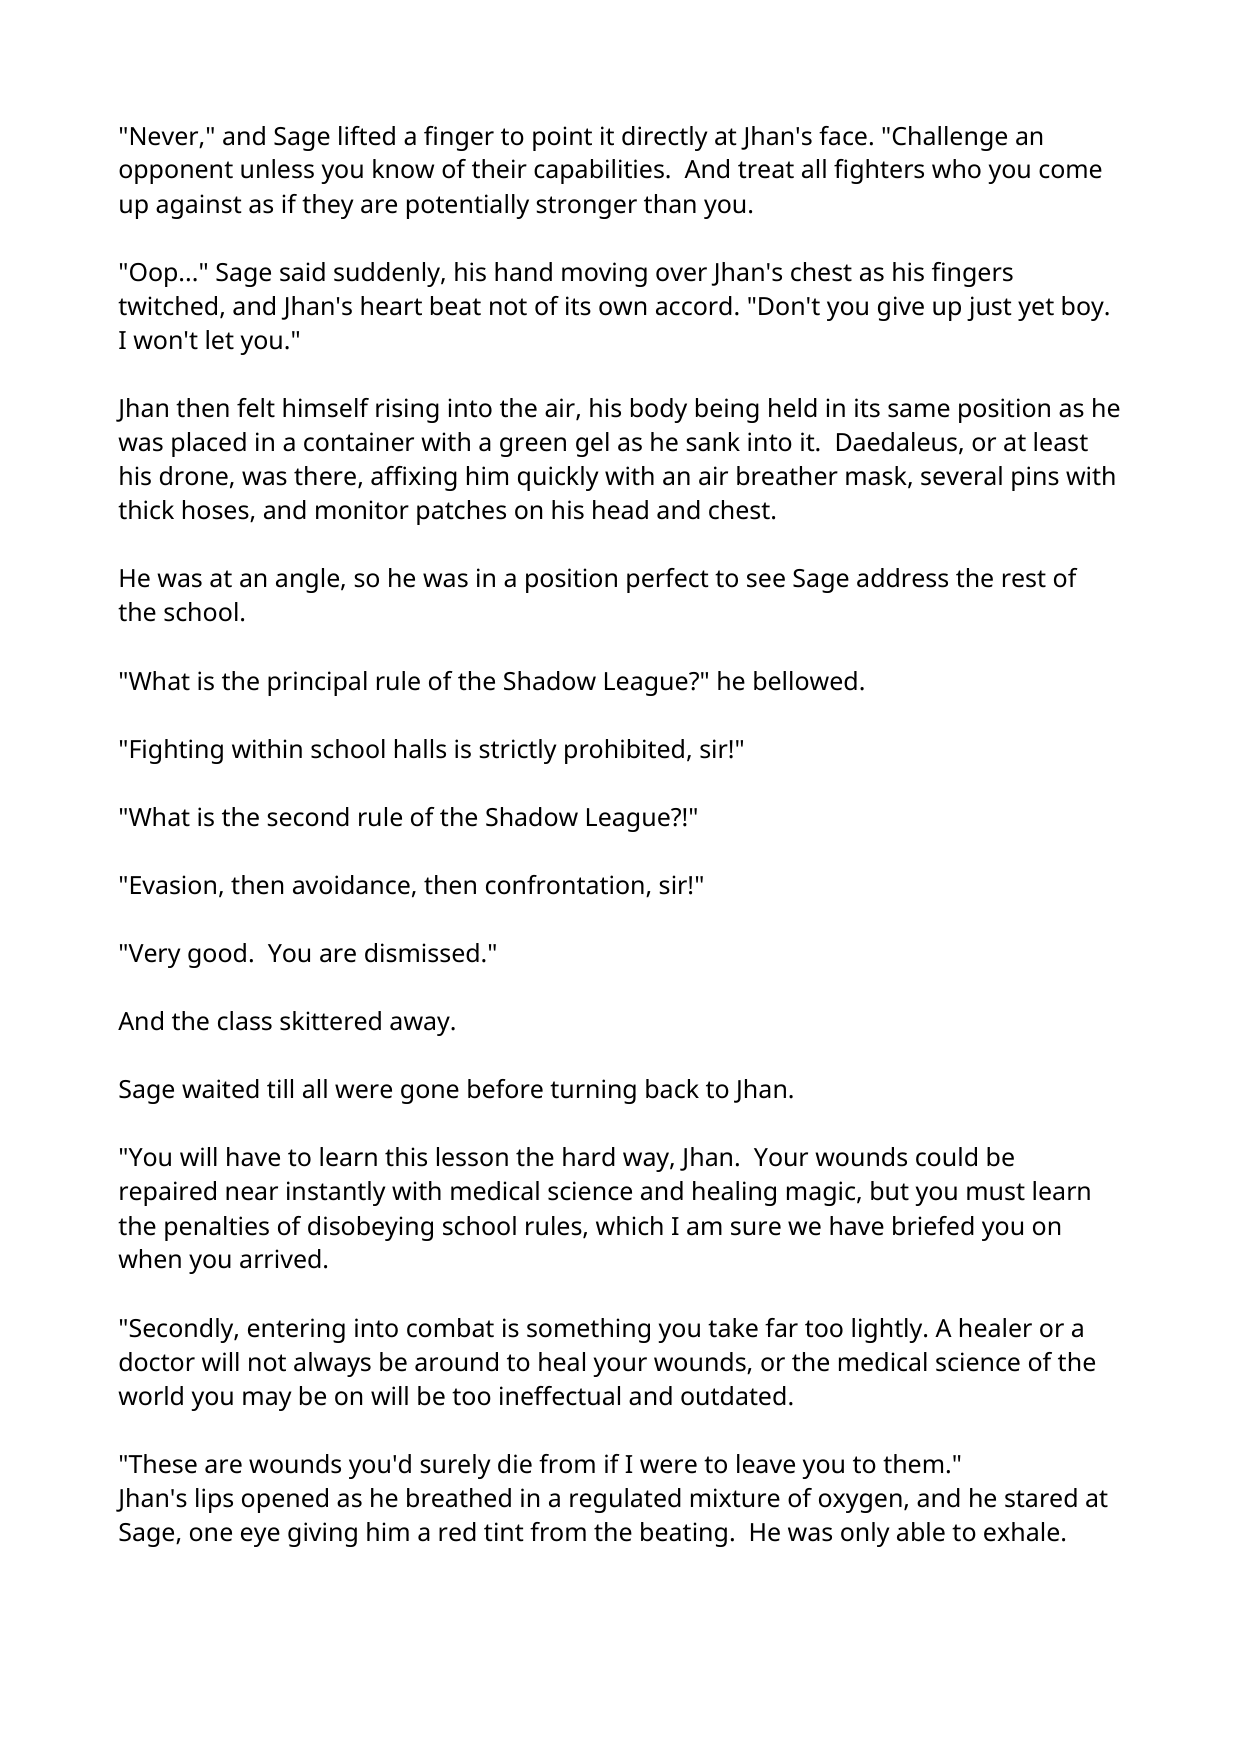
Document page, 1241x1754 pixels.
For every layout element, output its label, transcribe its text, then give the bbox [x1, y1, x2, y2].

text "You will have to learn this lesson the hard way, Jhan. Your wounds could be repaired near instantly with medical science and healing magic, but you must learn the penalties of disobeying school rules, which I am sure we have briefed you on when you arrived. [118, 1140, 1122, 1276]
text "What is the principal rule of the Shadow League?" he bellowed. [118, 663, 1122, 697]
text "Evasion, then avoidance, then confrontation, sir!" [118, 867, 1122, 902]
text And the class skittered away. [118, 1004, 1122, 1038]
text "These are wounds you'd surely die from if I were to leave you to them." [118, 1447, 1122, 1481]
text "Oop..." Sage said suddenly, his hand moving over Jhan's chest as his fingers twitched, and Jhan's heart beat not of its own accord. "Don't you give up just yet boy. I won't let you." [118, 254, 1122, 357]
text Jhan's lips opened as he breathed in a regulated mixture of oxygen, and he stared at Sage, one eye giving him a red tint from the beating. He was only able to exhale. [118, 1481, 1122, 1549]
text "Never," and Sage lifted a finger to point it directly at Jhan's face. "Challenge an opponent unless you know of their capabilities. And treat all fighters who you come up against as if they are potentially stronger than you. [118, 118, 1122, 220]
text He was at an angle, so he was in a position perfect to see Sage address the rest of the school. [118, 561, 1122, 629]
text Sage waited till all were gone before turning back to Jhan. [118, 1072, 1122, 1106]
text Jhan then felt himself rising into the air, his body being held in its same position as he was placed in a container with a green gel as he sank into it. Daedaleus, or at least his drone, was there, affixing him quickly with an air breather mask, several pins with thick hoses, and monitor patches on his head and chest. [118, 391, 1122, 527]
text "Secondly, entering into combat is something you take far too lightly. A healer or a doctor will not always be around to heal your wounds, or the medical science of the world you may be on will be too ineffectual and outdated. [118, 1310, 1122, 1412]
text "What is the second rule of the Shadow League?!" [118, 799, 1122, 833]
text "Fighting within school halls is strictly prohibited, sir!" [118, 731, 1122, 765]
text "Very good. You are dismissed." [118, 936, 1122, 970]
